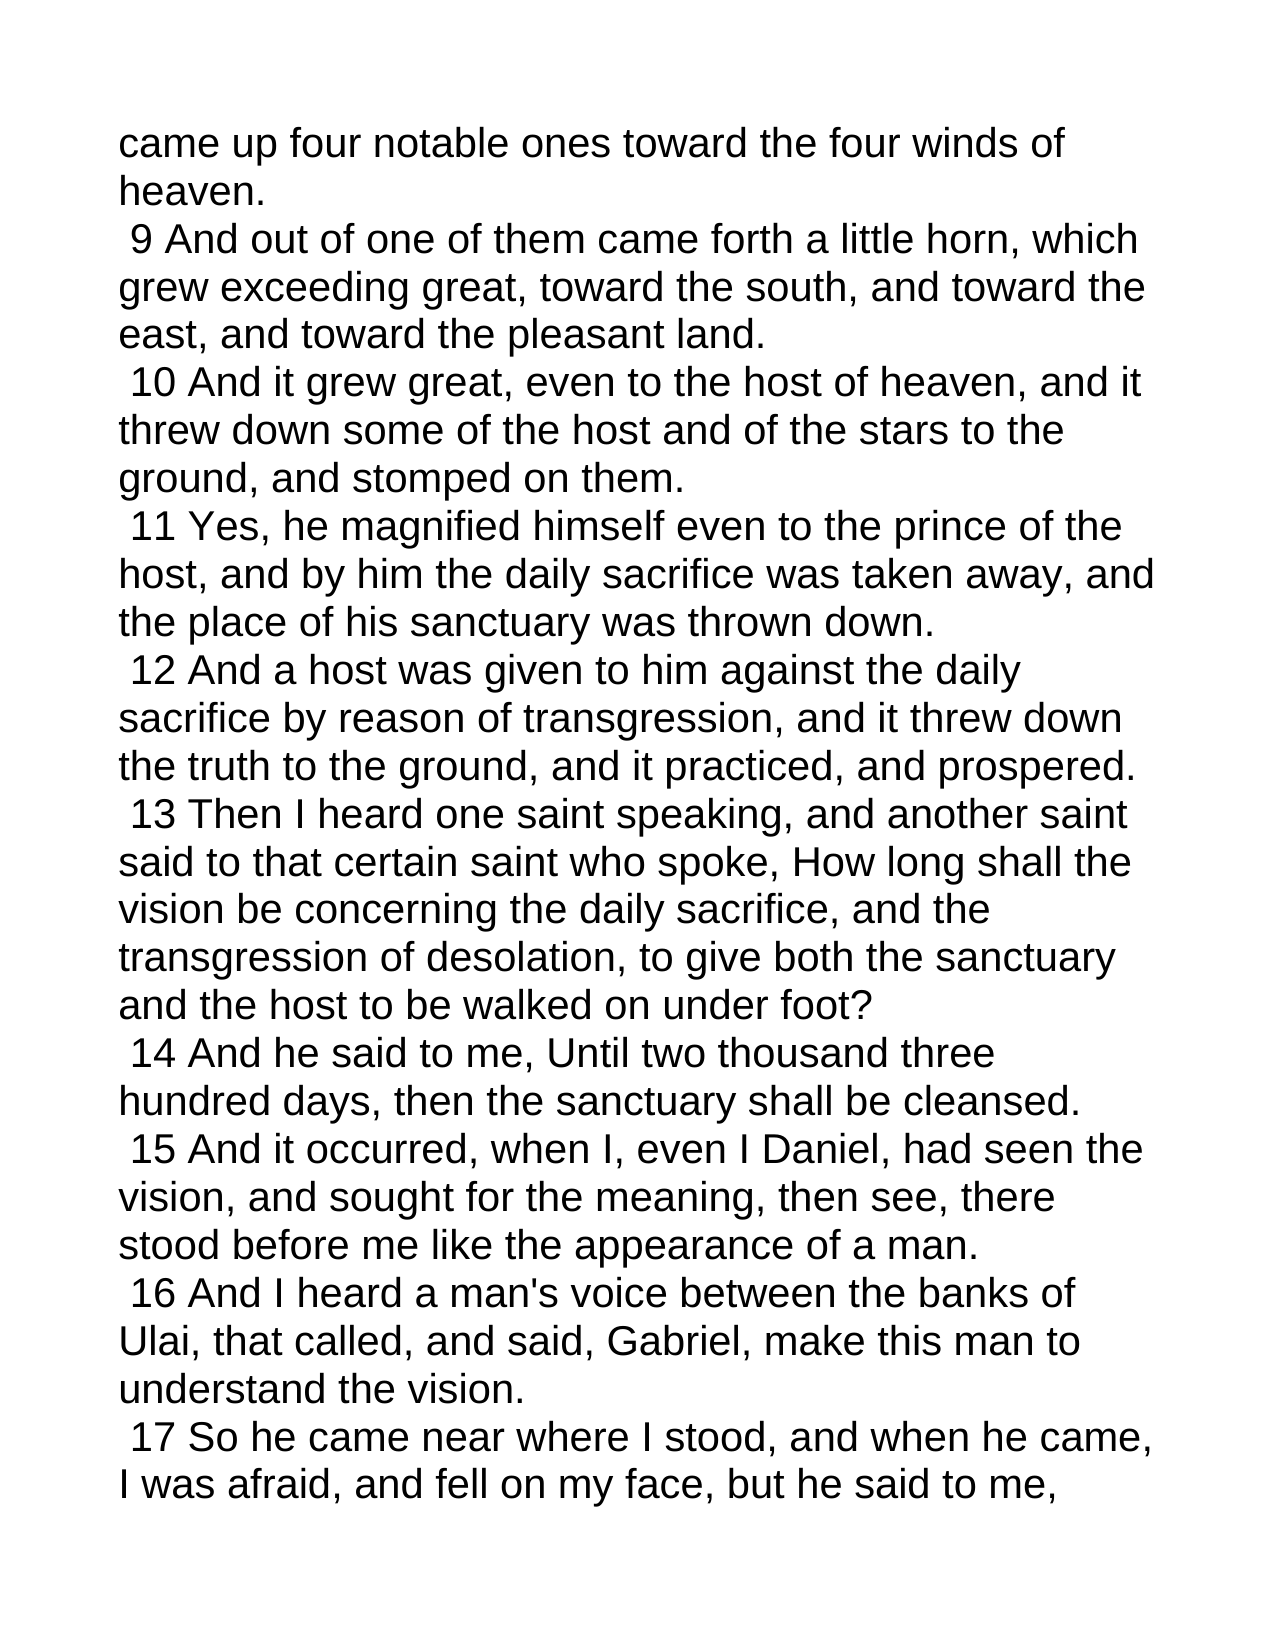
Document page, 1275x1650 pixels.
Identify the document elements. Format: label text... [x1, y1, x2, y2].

text 16 And I heard a man's voice between the banks of Ulai, that called, and said, Gabriel, make this man to understand the vision. [118, 1268, 1157, 1412]
text 12 And a host was given to him against the daily sacrifice by reason of transgression, and it threw down the truth to the ground, and it practiced, and prospered. [118, 645, 1157, 789]
text 14 And he said to me, Until two thousand three hundred days, then the sanctuary shall be cleansed. [118, 1028, 1157, 1124]
text 9 And out of one of them came forth a little horn, which grew exceeding great, toward the south, and toward the east, and toward the pleasant land. [118, 214, 1157, 358]
text 11 Yes, he magnified himself even to the prince of the host, and by him the daily sacrifice was taken away, and the place of his sanctuary was thrown down. [118, 501, 1157, 645]
text 15 And it occurred, when I, even I Daniel, had seen the vision, and sought for the meaning, then see, there stood before me like the appearance of a man. [118, 1124, 1157, 1268]
text came up four notable ones toward the four winds of heaven. [118, 118, 1157, 214]
text 17 So he came near where I stood, and when he came, I was afraid, and fell on my face, but he said to me, [118, 1412, 1157, 1508]
text 13 Then I heard one saint speaking, and another saint said to that certain saint who spoke, How long shall the vision be concerning the daily sacrifice, and the transgression of desolation, to give both the sanctuary and the host to be walked on under foot? [118, 789, 1157, 1028]
text 10 And it grew great, even to the host of heaven, and it threw down some of the host and of the stars to the ground, and stomped on them. [118, 358, 1157, 501]
